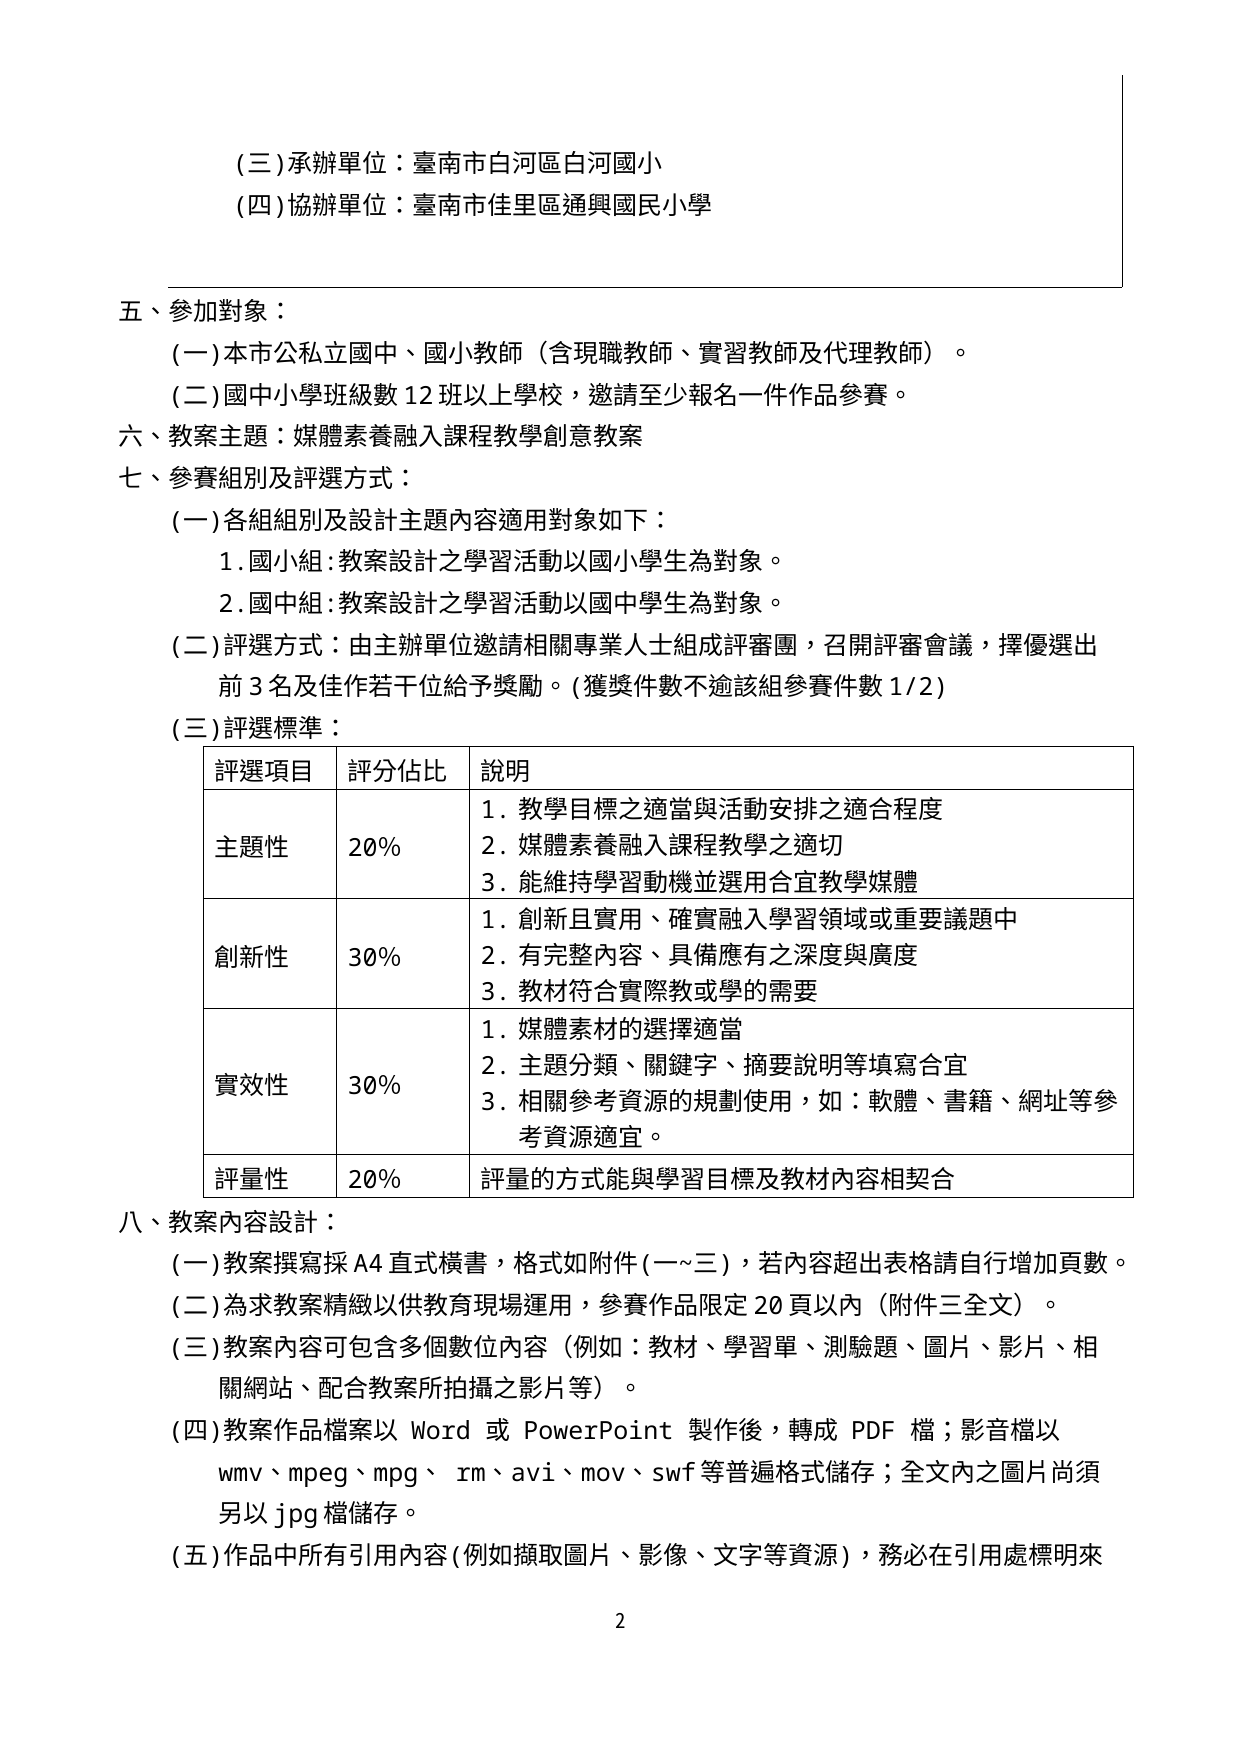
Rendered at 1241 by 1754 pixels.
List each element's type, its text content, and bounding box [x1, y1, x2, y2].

text 八、教案內容設計： [118, 1198, 1122, 1239]
text (三)承辦單位：臺南市白河區白河國小 [168, 75, 1122, 181]
text 五、參加對象： [118, 287, 1122, 329]
table_cell 實效性 [204, 1009, 336, 1154]
table_cell 30％ [337, 1009, 469, 1154]
table_header 說明 [470, 747, 1133, 788]
text (五)作品中所有引用內容(例如擷取圖片、影像、文字等資源)，務必在引用處標明來 [168, 1531, 1122, 1573]
table_header 評選項目 [204, 747, 336, 788]
text (二)國中小學班級數12班以上學校，邀請至少報名一件作品參賽。 [168, 371, 1122, 412]
table_cell 媒體素材的選擇適當 主題分類、關鍵字、摘要說明等填寫合宜 相關參考資源的規劃使用，如：軟體、書籍、網址等參考資源適宜。 [470, 1009, 1133, 1154]
table_cell 20％ [337, 1155, 469, 1197]
text (四)教案作品檔案以 Word 或 PowerPoint 製作後，轉成 PDF 檔；影音檔以wmv、mpeg、mpg、 rm、avi、mov、swf等普遍格式儲存；全文內之圖片尚須另以jpg檔儲存。 [168, 1406, 1122, 1531]
text 2.國中組:教案設計之學習活動以國中學生為對象。 [143, 579, 1122, 621]
table_cell 創新且實用、確實融入學習領域或重要議題中 有完整內容、具備應有之深度與廣度 教材符合實際教或學的需要 [470, 899, 1133, 1008]
table_header 評分佔比 [337, 747, 469, 788]
text 六、教案主題：媒體素養融入課程教學創意教案 [118, 412, 1122, 454]
text (一)教案撰寫採A4直式橫書，格式如附件(一~三)，若內容超出表格請自行增加頁數。 [168, 1239, 1122, 1281]
table_cell 評量性 [204, 1155, 336, 1197]
text (二)為求教案精緻以供教育現場運用，參賽作品限定20頁以內（附件三全文）。 [168, 1281, 1122, 1323]
text (二)評選方式：由主辦單位邀請相關專業人士組成評審團，召開評審會議，擇優選出前3名及佳作若干位給予獎勵。(獲獎件數不逾該組參賽件數1/2) [168, 621, 1122, 704]
table_cell 20％ [337, 790, 469, 898]
text 1.國小組:教案設計之學習活動以國小學生為對象。 [143, 537, 1122, 579]
table_cell 教學目標之適當與活動安排之適合程度 媒體素養融入課程教學之適切 能維持學習動機並選用合宜教學媒體 [470, 790, 1133, 898]
text (三)教案內容可包含多個數位內容（例如：教材、學習單、測驗題、圖片、影片、相關網站、配合教案所拍攝之影片等）。 [168, 1323, 1122, 1406]
table_cell 30％ [337, 899, 469, 1008]
table_cell 主題性 [204, 790, 336, 898]
text 七、參賽組別及評選方式： [118, 454, 1122, 496]
table_cell 評量的方式能與學習目標及教材內容相契合 [470, 1155, 1133, 1197]
text (一)本市公私立國中、國小教師（含現職教師、實習教師及代理教師）。 [168, 329, 1122, 371]
text (一)各組組別及設計主題內容適用對象如下： [168, 496, 1122, 537]
text (四)協辦單位：臺南市佳里區通興國民小學 [168, 181, 1122, 287]
table_cell 創新性 [204, 899, 336, 1008]
text (三)評選標準： [168, 704, 1122, 746]
